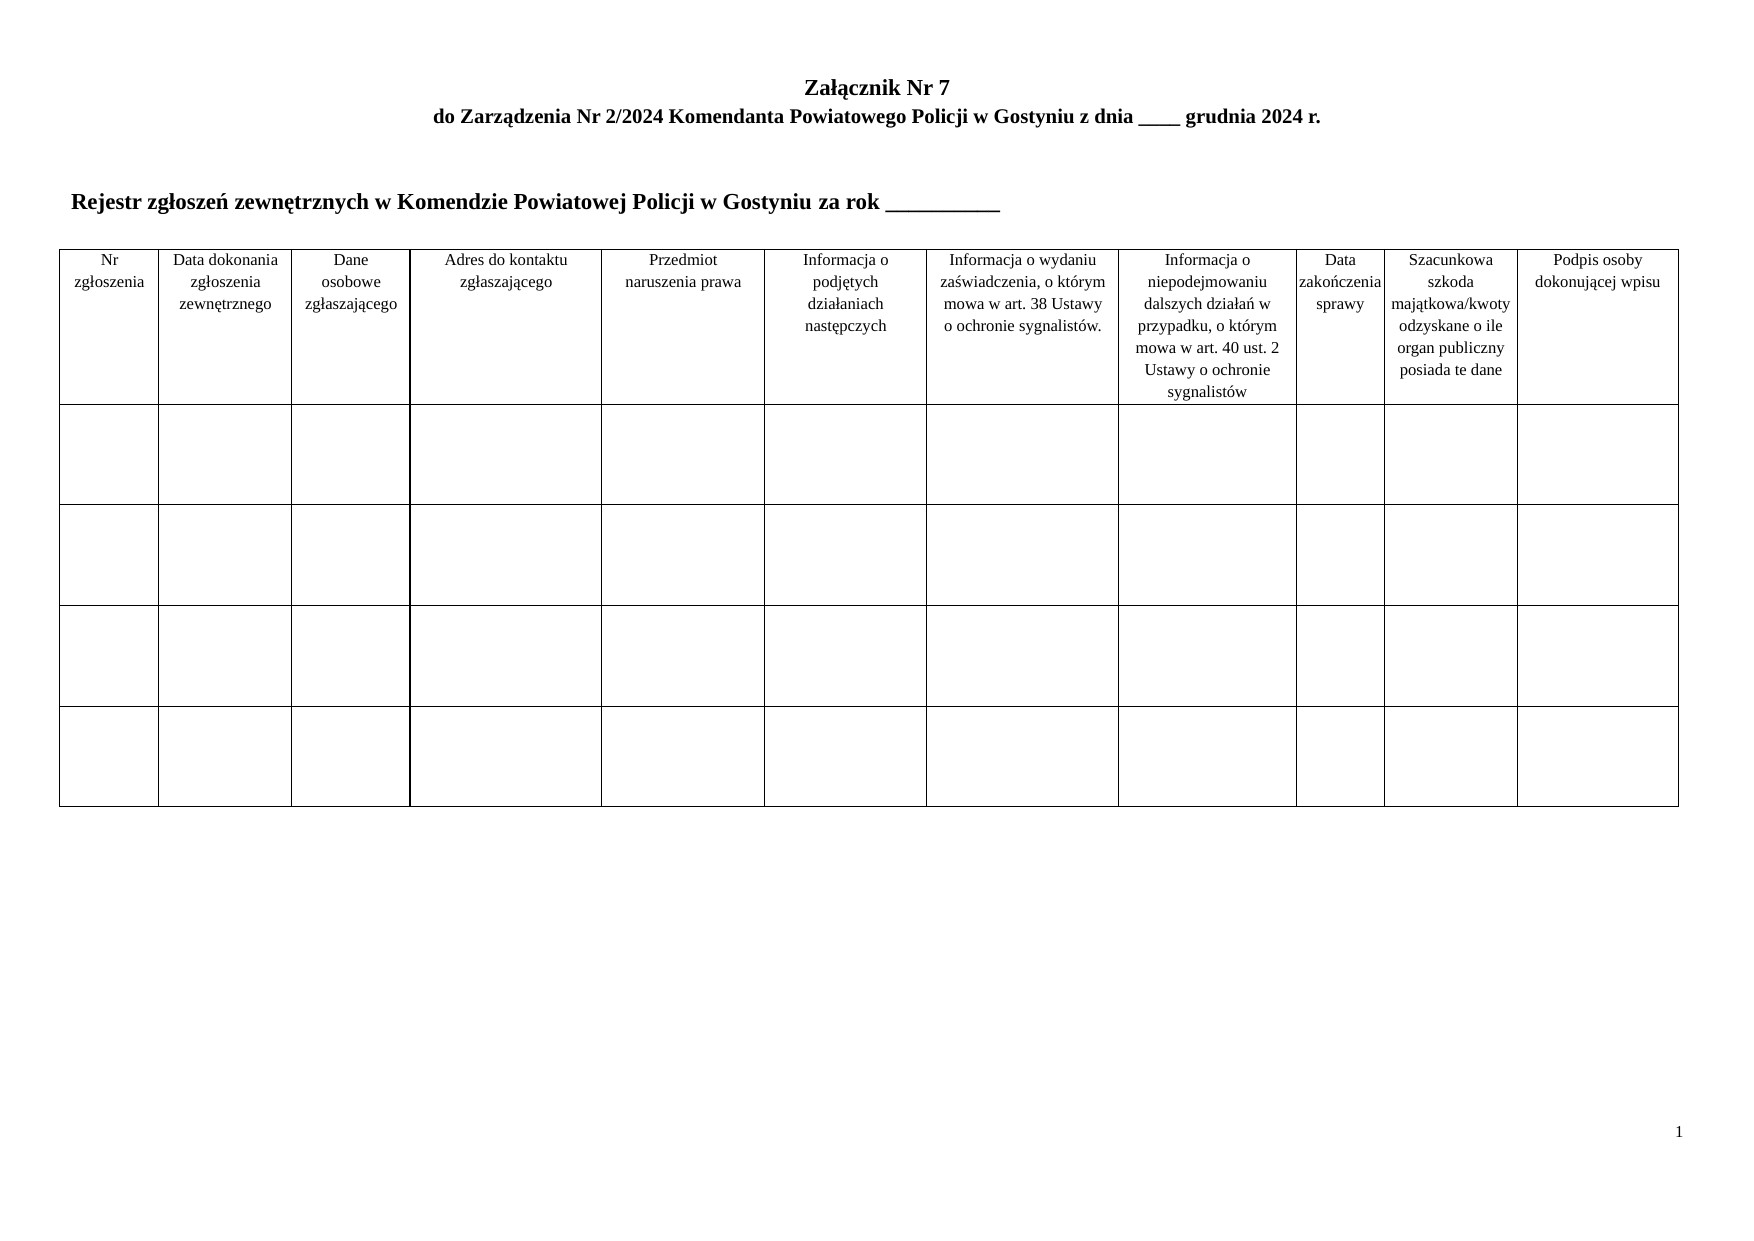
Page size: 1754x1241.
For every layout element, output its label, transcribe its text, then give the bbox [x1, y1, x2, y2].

table_cell [1385, 606, 1517, 706]
subtitle do Zarządzenia Nr 2/2024 Komendanta Powiatowego Policji w Gostyniu z dnia ____ grudnia 2024 r. [71, 104, 1683, 128]
table_cell [1518, 505, 1678, 605]
table_cell [765, 606, 926, 706]
table_cell [1297, 606, 1384, 706]
text Rejestr zgłoszeń zewnętrznych w Komendzie Powiatowej Policji w Gostyniu za rok __________ [71, 188, 1683, 215]
table_cell [411, 707, 601, 806]
table_cell [1297, 707, 1384, 806]
table_cell [765, 707, 926, 806]
table_header Data zakończenia sprawy [1297, 250, 1384, 404]
table_cell [159, 707, 291, 806]
table_cell [1518, 707, 1678, 806]
table_cell [411, 405, 601, 504]
table_header Nr zgłoszenia [60, 250, 158, 404]
table_header Szacunkowa szkoda majątkowa/kwoty odzyskane o ile organ publiczny posiada te dane [1385, 250, 1517, 404]
table_cell [602, 505, 764, 605]
table_cell [765, 505, 926, 605]
table_header Data dokonania zgłoszenia zewnętrznego [159, 250, 291, 404]
table_cell [927, 707, 1118, 806]
table_cell [927, 505, 1118, 605]
table_cell [292, 707, 409, 806]
table_cell [1385, 505, 1517, 605]
table_cell [292, 505, 409, 605]
table_header Dane osobowe zgłaszającego [292, 250, 409, 404]
table_cell [60, 405, 158, 504]
table_header Podpis osoby dokonującej wpisu [1518, 250, 1678, 404]
table_cell [1385, 707, 1517, 806]
table_cell [411, 505, 601, 605]
table_cell [411, 606, 601, 706]
table_header Adres do kontaktu zgłaszającego [411, 250, 601, 404]
table_cell [159, 505, 291, 605]
table_cell [1119, 405, 1296, 504]
table_cell [1119, 707, 1296, 806]
table_cell [927, 606, 1118, 706]
table_header Informacja o wydaniu zaświadczenia, o którym mowa w art. 38 Ustawy o ochronie sygnalistów. [927, 250, 1118, 404]
table_cell [60, 505, 158, 605]
table_cell [60, 606, 158, 706]
table_cell [60, 707, 158, 806]
table_header Informacja o podjętych działaniach następczych [765, 250, 926, 404]
table_cell [602, 707, 764, 806]
table_header Informacja o niepodejmowaniu dalszych działań w przypadku, o którym mowa w art. 40 ust. 2 Ustawy o ochronie sygnalistów [1119, 250, 1296, 404]
table_cell [292, 606, 409, 706]
table_cell [1385, 405, 1517, 504]
table_cell [602, 405, 764, 504]
table_cell [159, 405, 291, 504]
table_cell [1518, 606, 1678, 706]
table_cell [159, 606, 291, 706]
table_cell [1518, 405, 1678, 504]
table_cell [1297, 505, 1384, 605]
table_cell [1297, 405, 1384, 504]
table_cell [1119, 505, 1296, 605]
table_header Przedmiot naruszenia prawa [602, 250, 764, 404]
table_cell [765, 405, 926, 504]
table_cell [927, 405, 1118, 504]
table_cell [292, 405, 409, 504]
text Załącznik Nr 7 [71, 74, 1683, 100]
table_cell [1119, 606, 1296, 706]
table_cell [602, 606, 764, 706]
